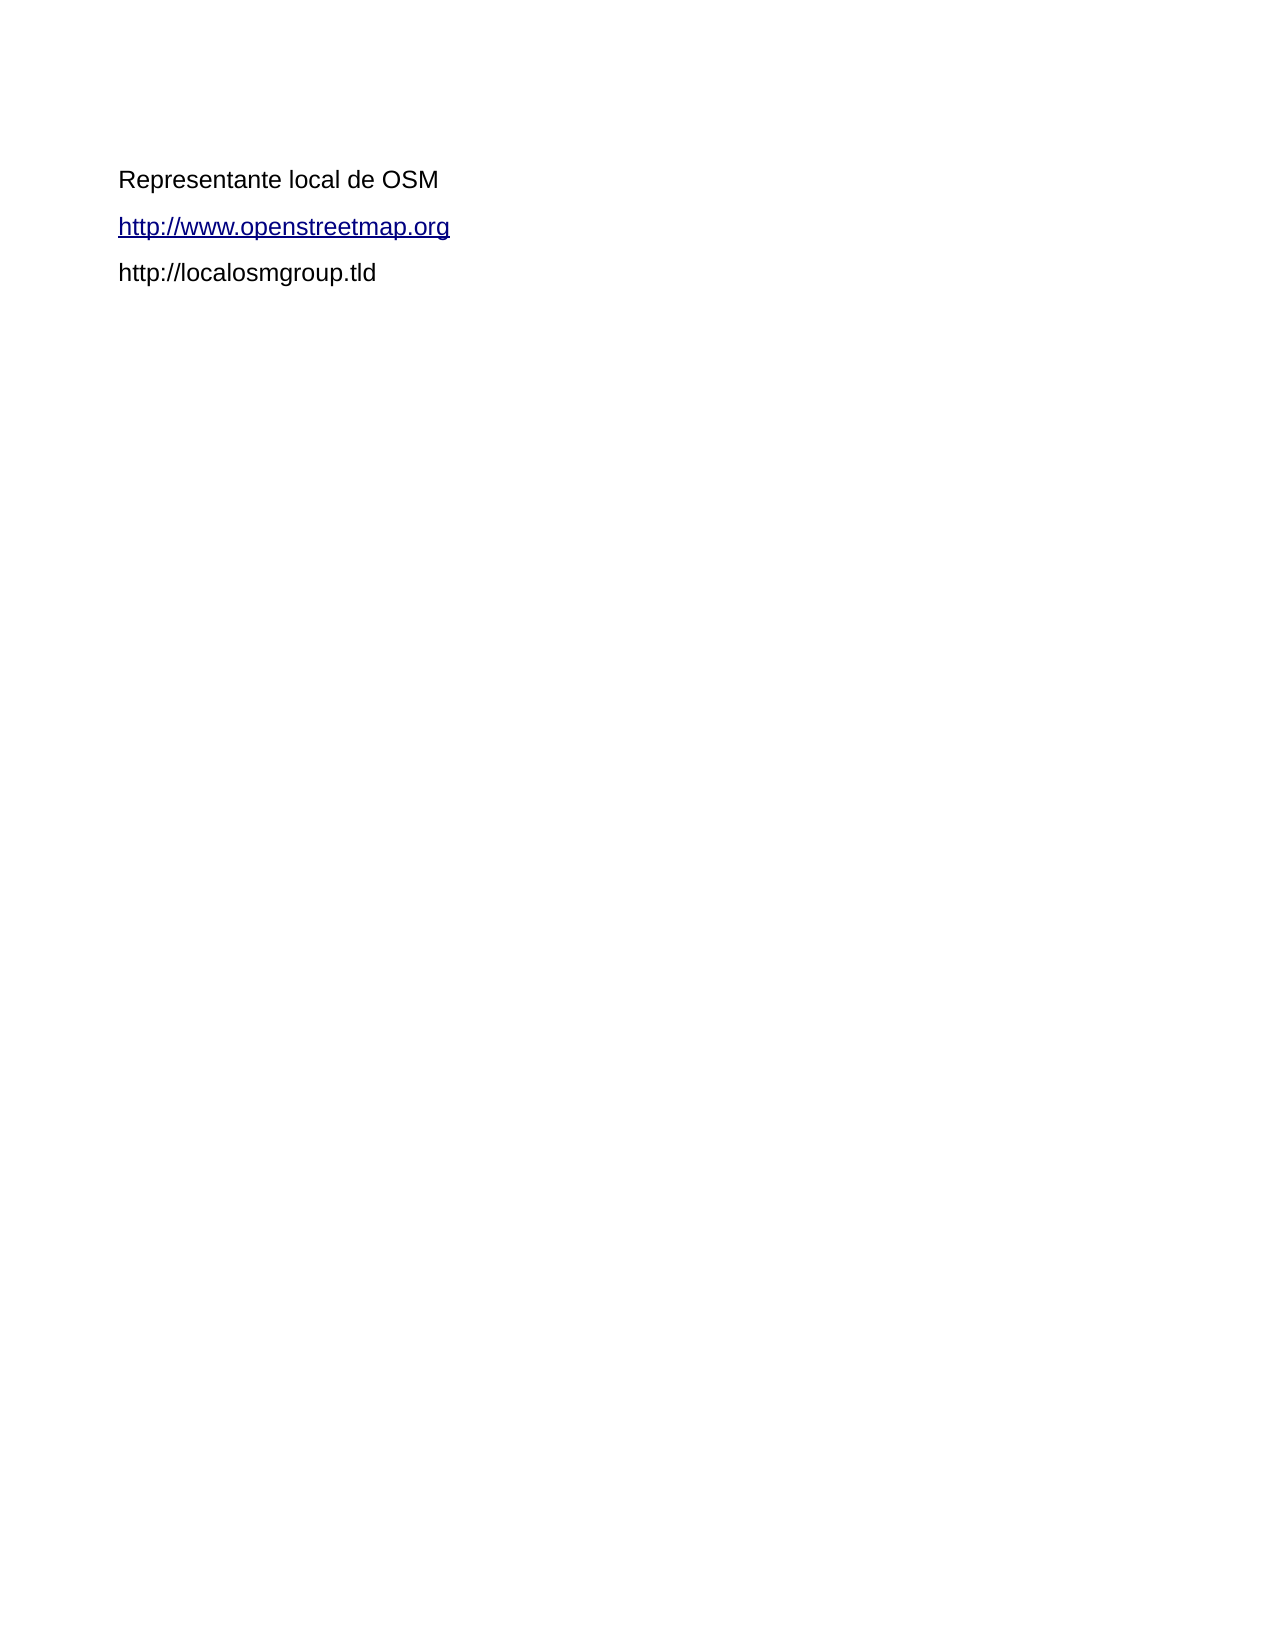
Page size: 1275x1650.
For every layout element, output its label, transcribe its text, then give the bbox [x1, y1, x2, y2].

text http://www.openstreetmap.org [118, 211, 1157, 240]
text http://localosmgroup.tld [118, 258, 1157, 287]
text Representante local de OSM [118, 165, 1157, 193]
